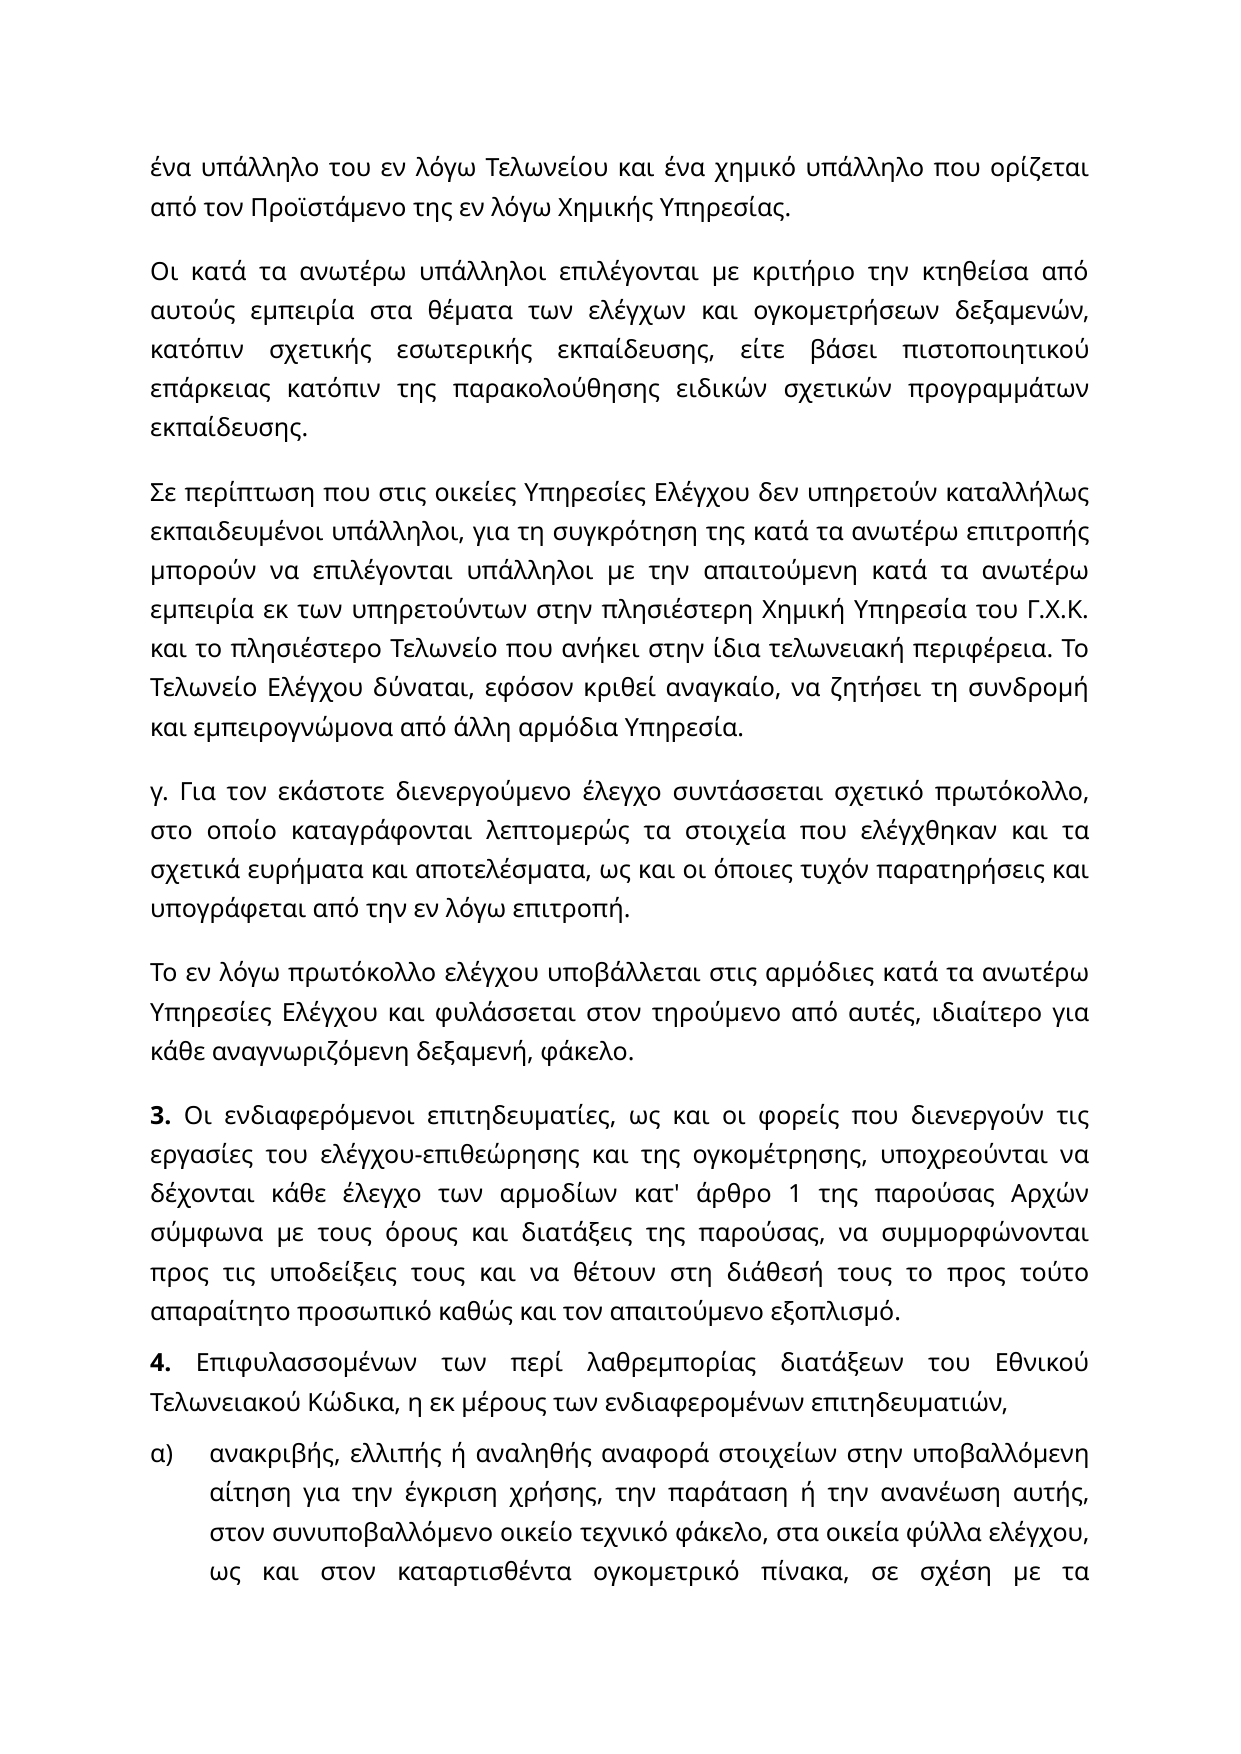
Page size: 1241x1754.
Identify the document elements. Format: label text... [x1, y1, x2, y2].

text γ. Για τον εκάστοτε διενεργούμενο έλεγχο συντάσσεται σχετικό πρωτόκολλο, στο οποίο καταγράφονται λεπτομερώς τα στοιχεία που ελέγχθηκαν και τα σχετικά ευρήματα και αποτελέσματα, ως και οι όποιες τυχόν παρατηρήσεις και υπογράφεται από την εν λόγω επιτροπή. [150, 773, 1090, 925]
list α) ανακριβής, ελλιπής ή αναληθής αναφορά στοιχείων στην υποβαλλόμενη αίτηση για την έγκριση χρήσης, την παράταση ή την ανανέωση αυτής, στον συνυποβαλλόμενο οικείο τεχνικό φάκελο, στα οικεία φύλλα ελέγχου, ως και στον καταρτισθέντα ογκομετρικό πίνακα, σε σχέση με τα [150, 1436, 1090, 1587]
text ένα υπάλληλο του εν λόγω Τελωνείου και ένα χημικό υπάλληλο που ορίζεται από τον Προϊστάμενο της εν λόγω Χημικής Υπηρεσίας. [150, 150, 1090, 223]
text Το εν λόγω πρωτόκολλο ελέγχου υποβάλλεται στις αρμόδιες κατά τα ανωτέρω Υπηρεσίες Ελέγχου και φυλάσσεται στον τηρούμενο από αυτές, ιδιαίτερο για κάθε αναγνωριζόμενη δεξαμενή, φάκελο. [150, 955, 1090, 1067]
text Οι κατά τα ανωτέρω υπάλληλοι επιλέγονται με κριτήριο την κτηθείσα από αυτούς εμπειρία στα θέματα των ελέγχων και ογκομετρήσεων δεξαμενών, κατόπιν σχετικής εσωτερικής εκπαίδευσης, είτε βάσει πιστοποιητικού επάρκειας κατόπιν της παρακολούθησης ειδικών σχετικών προγραμμάτων εκπαίδευσης. [150, 253, 1090, 444]
text 4. Επιφυλασσομένων των περί λαθρεμπορίας διατάξεων του Εθνικού Τελωνειακού Κώδικα, η εκ μέρους των ενδιαφερομένων επιτηδευματιών, [150, 1345, 1090, 1418]
text Σε περίπτωση που στις οικείες Υπηρεσίες Ελέγχου δεν υπηρετούν καταλλήλως εκπαιδευμένοι υπάλληλοι, για τη συγκρότηση της κατά τα ανωτέρω επιτροπής μπορούν να επιλέγονται υπάλληλοι με την απαιτούμενη κατά τα ανωτέρω εμπειρία εκ των υπηρετούντων στην πλησιέστερη Χημική Υπηρεσία του Γ.Χ.Κ. και το πλησιέστερο Τελωνείο που ανήκει στην ίδια τελωνειακή περιφέρεια. Το Τελωνείο Ελέγχου δύναται, εφόσον κριθεί αναγκαίο, να ζητήσει τη συνδρομή και εμπειρογνώμονα από άλλη αρμόδια Υπηρεσία. [150, 474, 1090, 743]
text 3. Οι ενδιαφερόμενοι επιτηδευματίες, ως και οι φορείς που διενεργούν τις εργασίες του ελέγχου-επιθεώρησης και της ογκομέτρησης, υποχρεούνται να δέχονται κάθε έλεγχο των αρμοδίων κατ' άρθρο 1 της παρούσας Αρχών σύμφωνα με τους όρους και διατάξεις της παρούσας, να συμμορφώνονται προς τις υποδείξεις τους και να θέτουν στη διάθεσή τους το προς τούτο απαραίτητο προσωπικό καθώς και τον απαιτούμενο εξοπλισμό. [150, 1097, 1090, 1327]
